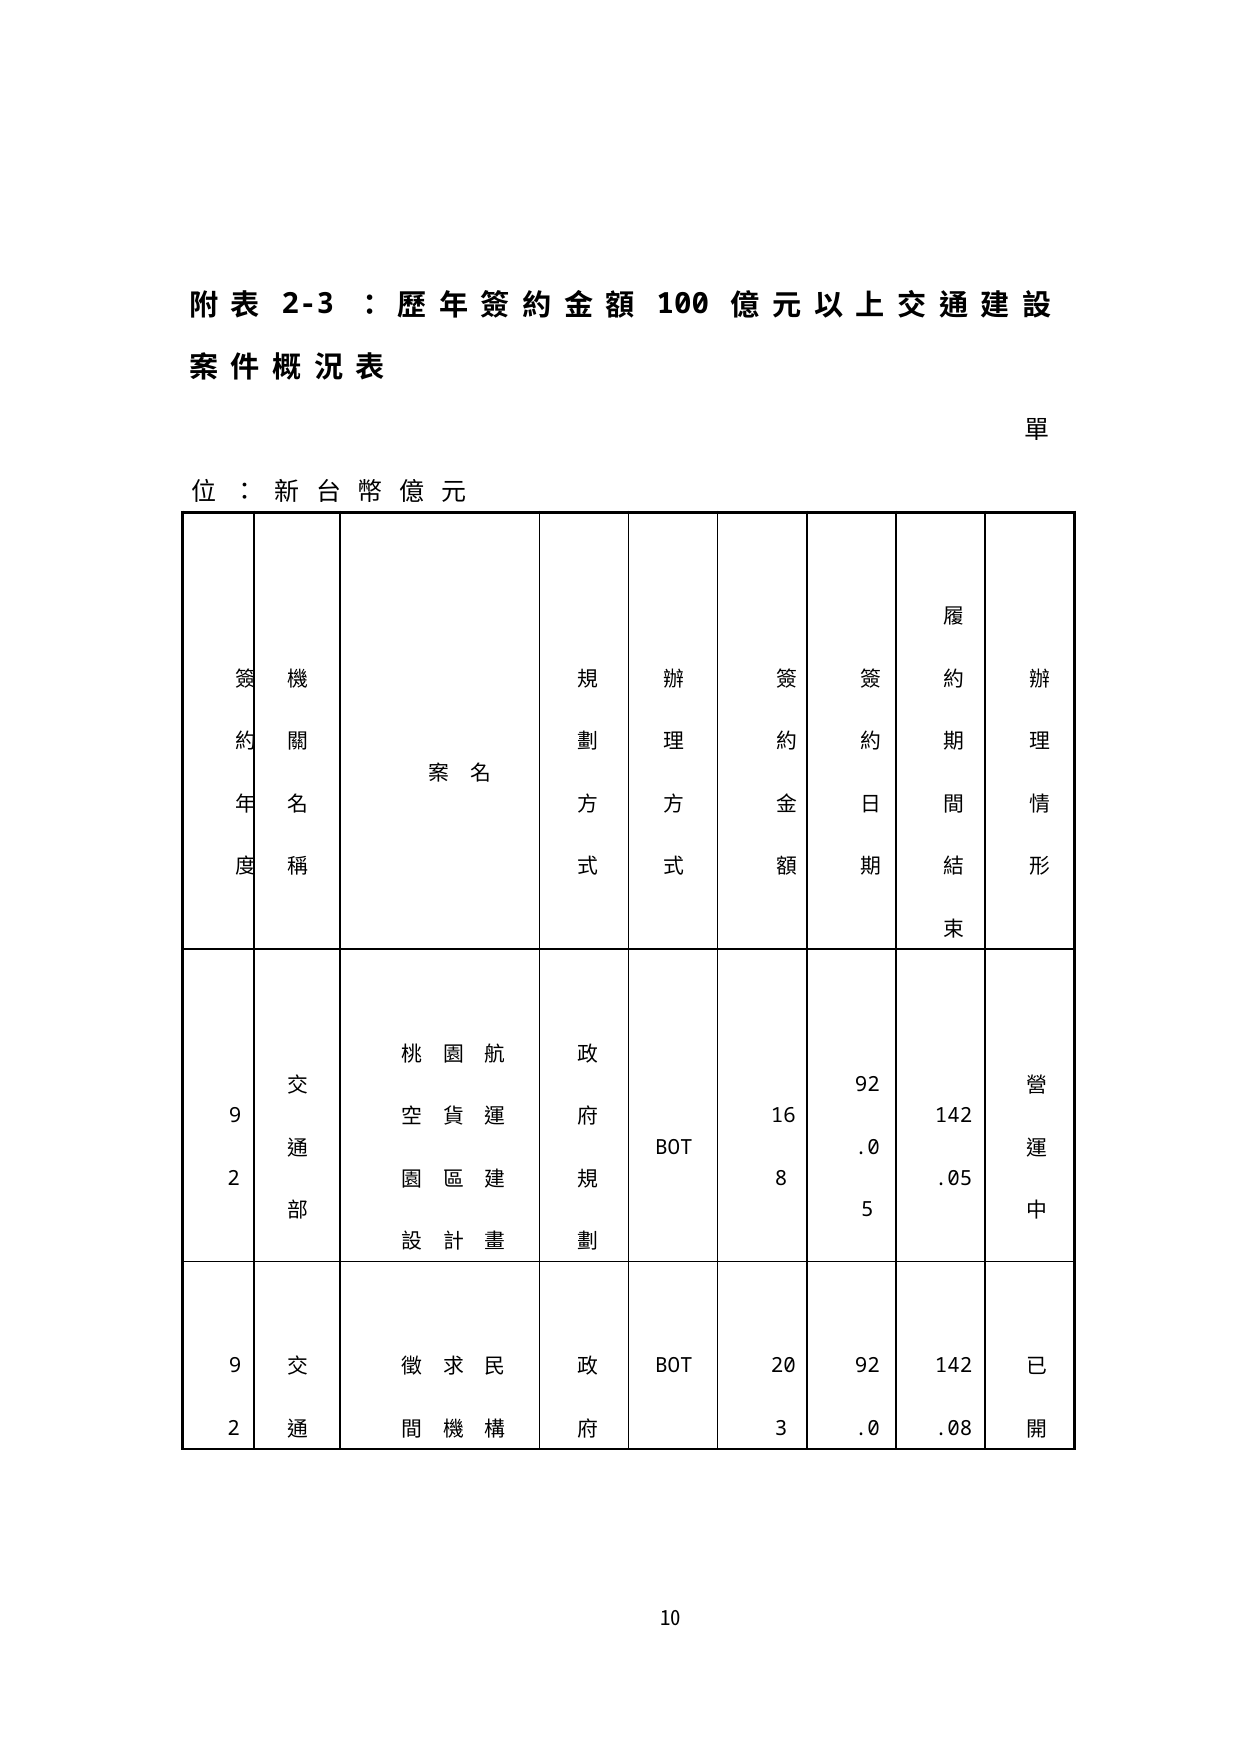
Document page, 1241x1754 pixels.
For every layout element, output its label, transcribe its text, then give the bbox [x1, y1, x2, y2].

table_header 簽約年度 [184, 514, 253, 948]
text 單位：新台幣億元 [183, 386, 1058, 511]
table_cell 92 [184, 1262, 253, 1448]
text 附表2-3：歷年簽約金額100億元以上交通建設案件概況表 [183, 261, 1058, 386]
table_cell 徵求民間機構 [341, 1262, 539, 1448]
table_cell 交通 [255, 1262, 339, 1448]
table_cell BOT [629, 950, 717, 1261]
table_cell 營運中 [986, 950, 1073, 1261]
table_cell 已開 [986, 1262, 1073, 1448]
table_cell 政府 規劃 [540, 950, 628, 1261]
table_header 案名 [341, 514, 539, 948]
table_cell 桃園航空貨運園區建設計畫 [341, 950, 539, 1261]
table_cell 168 [718, 950, 806, 1261]
table_cell 92 [184, 950, 253, 1261]
table_header 辦理 方式 [629, 514, 717, 948]
table_cell 92.0 [808, 1262, 895, 1448]
table_cell 142.05 [897, 950, 984, 1261]
table_cell 142.08 [897, 1262, 984, 1448]
table_header 規劃 方式 [540, 514, 628, 948]
table_cell 交通部 [255, 950, 339, 1261]
table_cell 203 [718, 1262, 806, 1448]
table_cell 92.05 [808, 950, 895, 1261]
table_cell 政府 [540, 1262, 628, 1448]
table_cell BOT [629, 1262, 717, 1448]
table_header 簽約 金額 [718, 514, 806, 948]
table_header 辦理 情形 [986, 514, 1073, 948]
table_header 簽約 日期 [808, 514, 895, 948]
table_header 機關 名稱 [255, 514, 339, 948]
table_header 履約期間結束 [897, 514, 984, 948]
